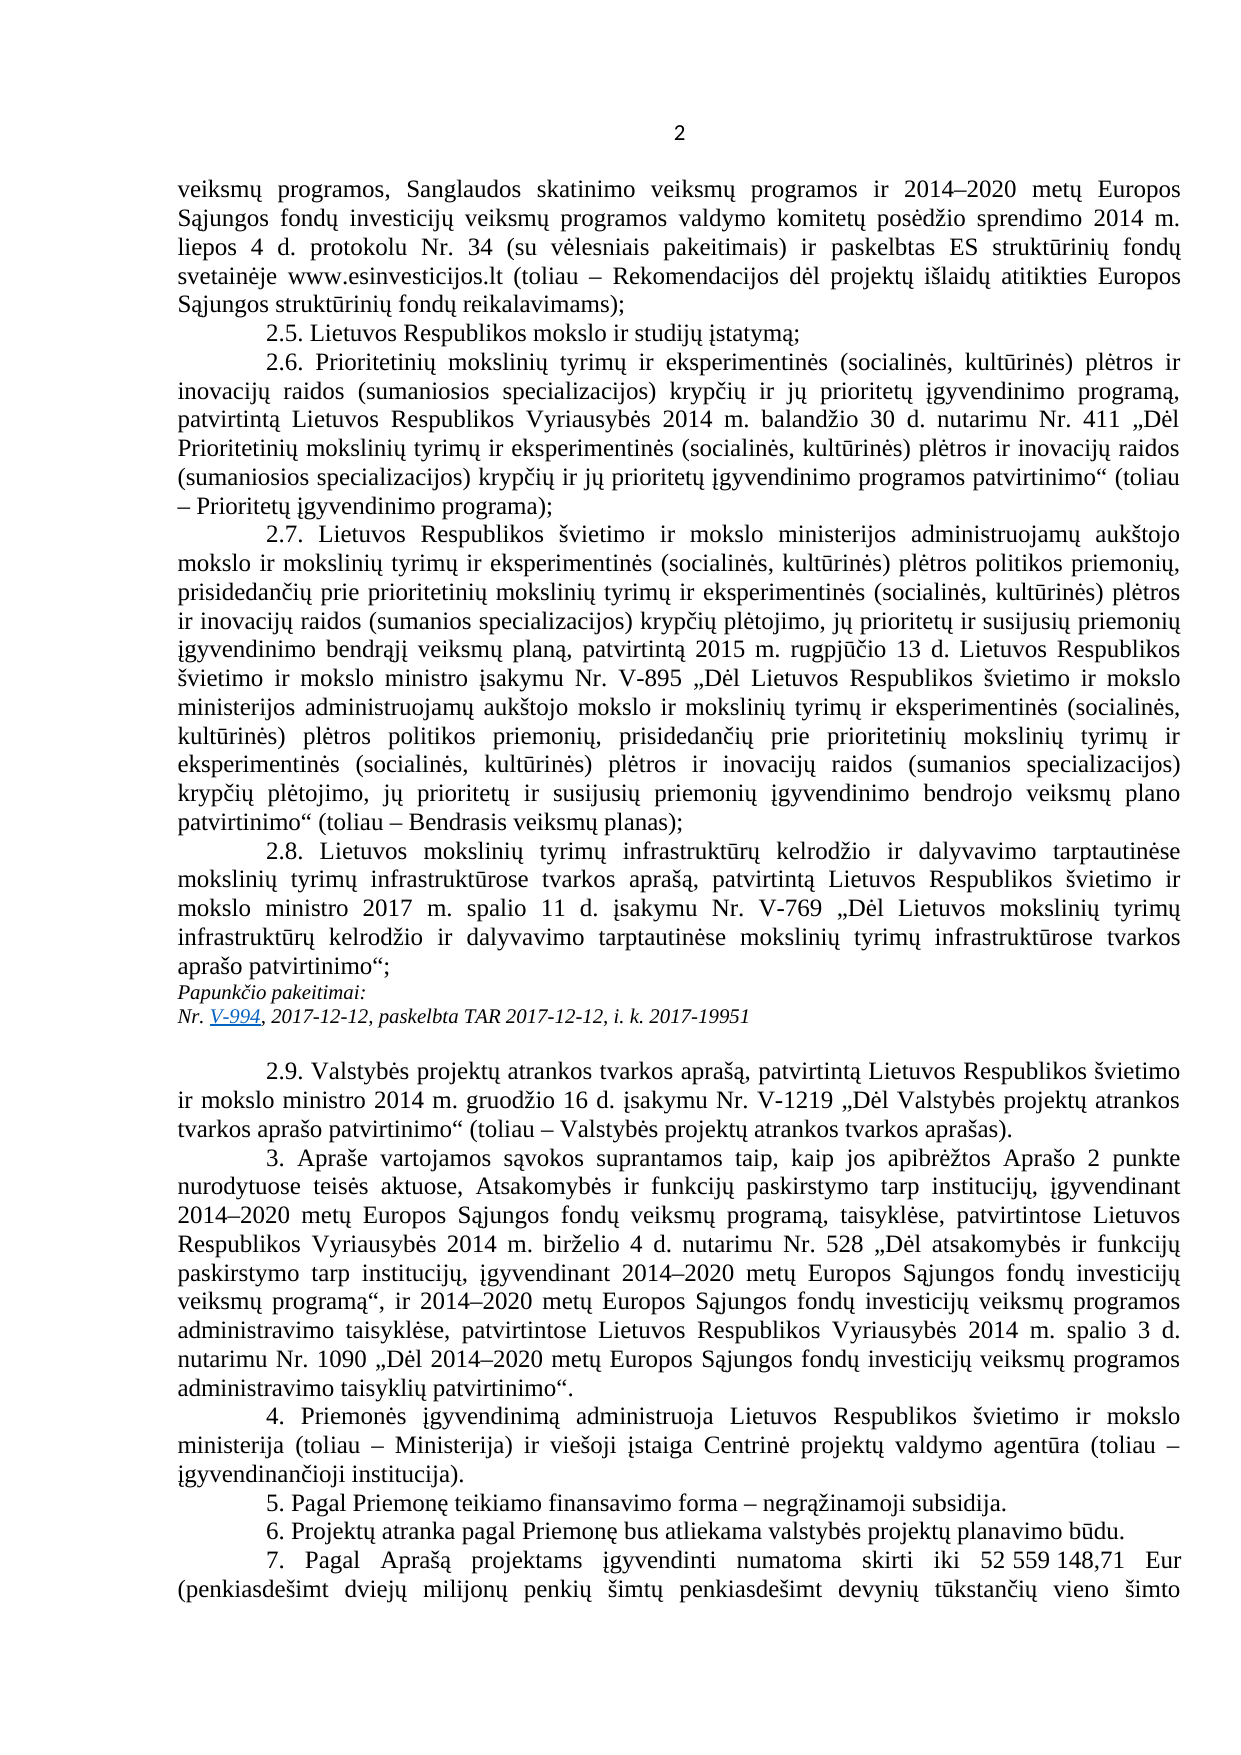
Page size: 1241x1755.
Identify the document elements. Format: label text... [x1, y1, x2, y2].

text 2.6. Prioritetinių mokslinių tyrimų ir eksperimentinės (socialinės, kultūrinės) plėtros ir inovacijų raidos (sumaniosios specializacijos) krypčių ir jų prioritetų įgyvendinimo programą, patvirtintą Lietuvos Respublikos Vyriausybės 2014 m. balandžio 30 d. nutarimu Nr. 411 „Dėl Prioritetinių mokslinių tyrimų ir eksperimentinės (socialinės, kultūrinės) plėtros ir inovacijų raidos (sumaniosios specializacijos) krypčių ir jų prioritetų įgyvendinimo programos patvirtinimo“ (toliau – Prioritetų įgyvendinimo programa); [177, 347, 1181, 519]
text 6. Projektų atranka pagal Priemonę bus atliekama valstybės projektų planavimo būdu. [177, 1516, 1181, 1545]
text Nr. V-994, 2017-12-12, paskelbta TAR 2017-12-12, i. k. 2017-19951 [177, 1004, 1181, 1028]
text Papunkčio pakeitimai: [177, 979, 1181, 1004]
text 5. Pagal Priemonę teikiamo finansavimo forma – negrąžinamoji subsidija. [177, 1488, 1181, 1516]
text 3. Apraše vartojamos sąvokos suprantamos taip, kaip jos apibrėžtos Aprašo 2 punkte nurodytuose teisės aktuose, Atsakomybės ir funkcijų paskirstymo tarp institucijų, įgyvendinant 2014–2020 metų Europos Sąjungos fondų veiksmų programą, taisyklėse, patvirtintose Lietuvos Respublikos Vyriausybės 2014 m. birželio 4 d. nutarimu Nr. 528 „Dėl atsakomybės ir funkcijų paskirstymo tarp institucijų, įgyvendinant 2014–2020 metų Europos Sąjungos fondų investicijų veiksmų programą“, ir 2014–2020 metų Europos Sąjungos fondų investicijų veiksmų programos administravimo taisyklėse, patvirtintose Lietuvos Respublikos Vyriausybės 2014 m. spalio 3 d. nutarimu Nr. 1090 „Dėl 2014–2020 metų Europos Sąjungos fondų investicijų veiksmų programos administravimo taisyklių patvirtinimo“. [177, 1143, 1181, 1401]
text 4. Priemonės įgyvendinimą administruoja Lietuvos Respublikos švietimo ir mokslo ministerija (toliau – Ministerija) ir viešoji įstaiga Centrinė projektų valdymo agentūra (toliau – įgyvendinančioji institucija). [177, 1401, 1181, 1488]
text 7. Pagal Aprašą projektams įgyvendinti numatoma skirti iki 52 559 148,71 Eur (penkiasdešimt dviejų milijonų penkių šimtų penkiasdešimt devynių tūkstančių vieno šimto [177, 1545, 1181, 1603]
text veiksmų programos, Sanglaudos skatinimo veiksmų programos ir 2014–2020 metų Europos Sąjungos fondų investicijų veiksmų programos valdymo komitetų posėdžio sprendimo 2014 m. liepos 4 d. protokolu Nr. 34 (su vėlesniais pakeitimais) ir paskelbtas ES struktūrinių fondų svetainėje www.esinvesticijos.lt (toliau – Rekomendacijos dėl projektų išlaidų atitikties Europos Sąjungos struktūrinių fondų reikalavimams); [177, 174, 1181, 318]
text 2.9. Valstybės projektų atrankos tvarkos aprašą, patvirtintą Lietuvos Respublikos švietimo ir mokslo ministro 2014 m. gruodžio 16 d. įsakymu Nr. V-1219 „Dėl Valstybės projektų atrankos tvarkos aprašo patvirtinimo“ (toliau – Valstybės projektų atrankos tvarkos aprašas). [177, 1056, 1181, 1143]
text 2.8. Lietuvos mokslinių tyrimų infrastruktūrų kelrodžio ir dalyvavimo tarptautinėse mokslinių tyrimų infrastruktūrose tvarkos aprašą, patvirtintą Lietuvos Respublikos švietimo ir mokslo ministro 2017 m. spalio 11 d. įsakymu Nr. V-769 „Dėl Lietuvos mokslinių tyrimų infrastruktūrų kelrodžio ir dalyvavimo tarptautinėse mokslinių tyrimų infrastruktūrose tvarkos aprašo patvirtinimo“; [177, 836, 1181, 979]
text 2.7. Lietuvos Respublikos švietimo ir mokslo ministerijos administruojamų aukštojo mokslo ir mokslinių tyrimų ir eksperimentinės (socialinės, kultūrinės) plėtros politikos priemonių, prisidedančių prie prioritetinių mokslinių tyrimų ir eksperimentinės (socialinės, kultūrinės) plėtros ir inovacijų raidos (sumanios specializacijos) krypčių plėtojimo, jų prioritetų ir susijusių priemonių įgyvendinimo bendrąjį veiksmų planą, patvirtintą 2015 m. rugpjūčio 13 d. Lietuvos Respublikos švietimo ir mokslo ministro įsakymu Nr. V-895 „Dėl Lietuvos Respublikos švietimo ir mokslo ministerijos administruojamų aukštojo mokslo ir mokslinių tyrimų ir eksperimentinės (socialinės, kultūrinės) plėtros politikos priemonių, prisidedančių prie prioritetinių mokslinių tyrimų ir eksperimentinės (socialinės, kultūrinės) plėtros ir inovacijų raidos (sumanios specializacijos) krypčių plėtojimo, jų prioritetų ir susijusių priemonių įgyvendinimo bendrojo veiksmų plano patvirtinimo“ (toliau – Bendrasis veiksmų planas); [177, 519, 1181, 836]
text 2.5. Lietuvos Respublikos mokslo ir studijų įstatymą; [177, 318, 1181, 347]
